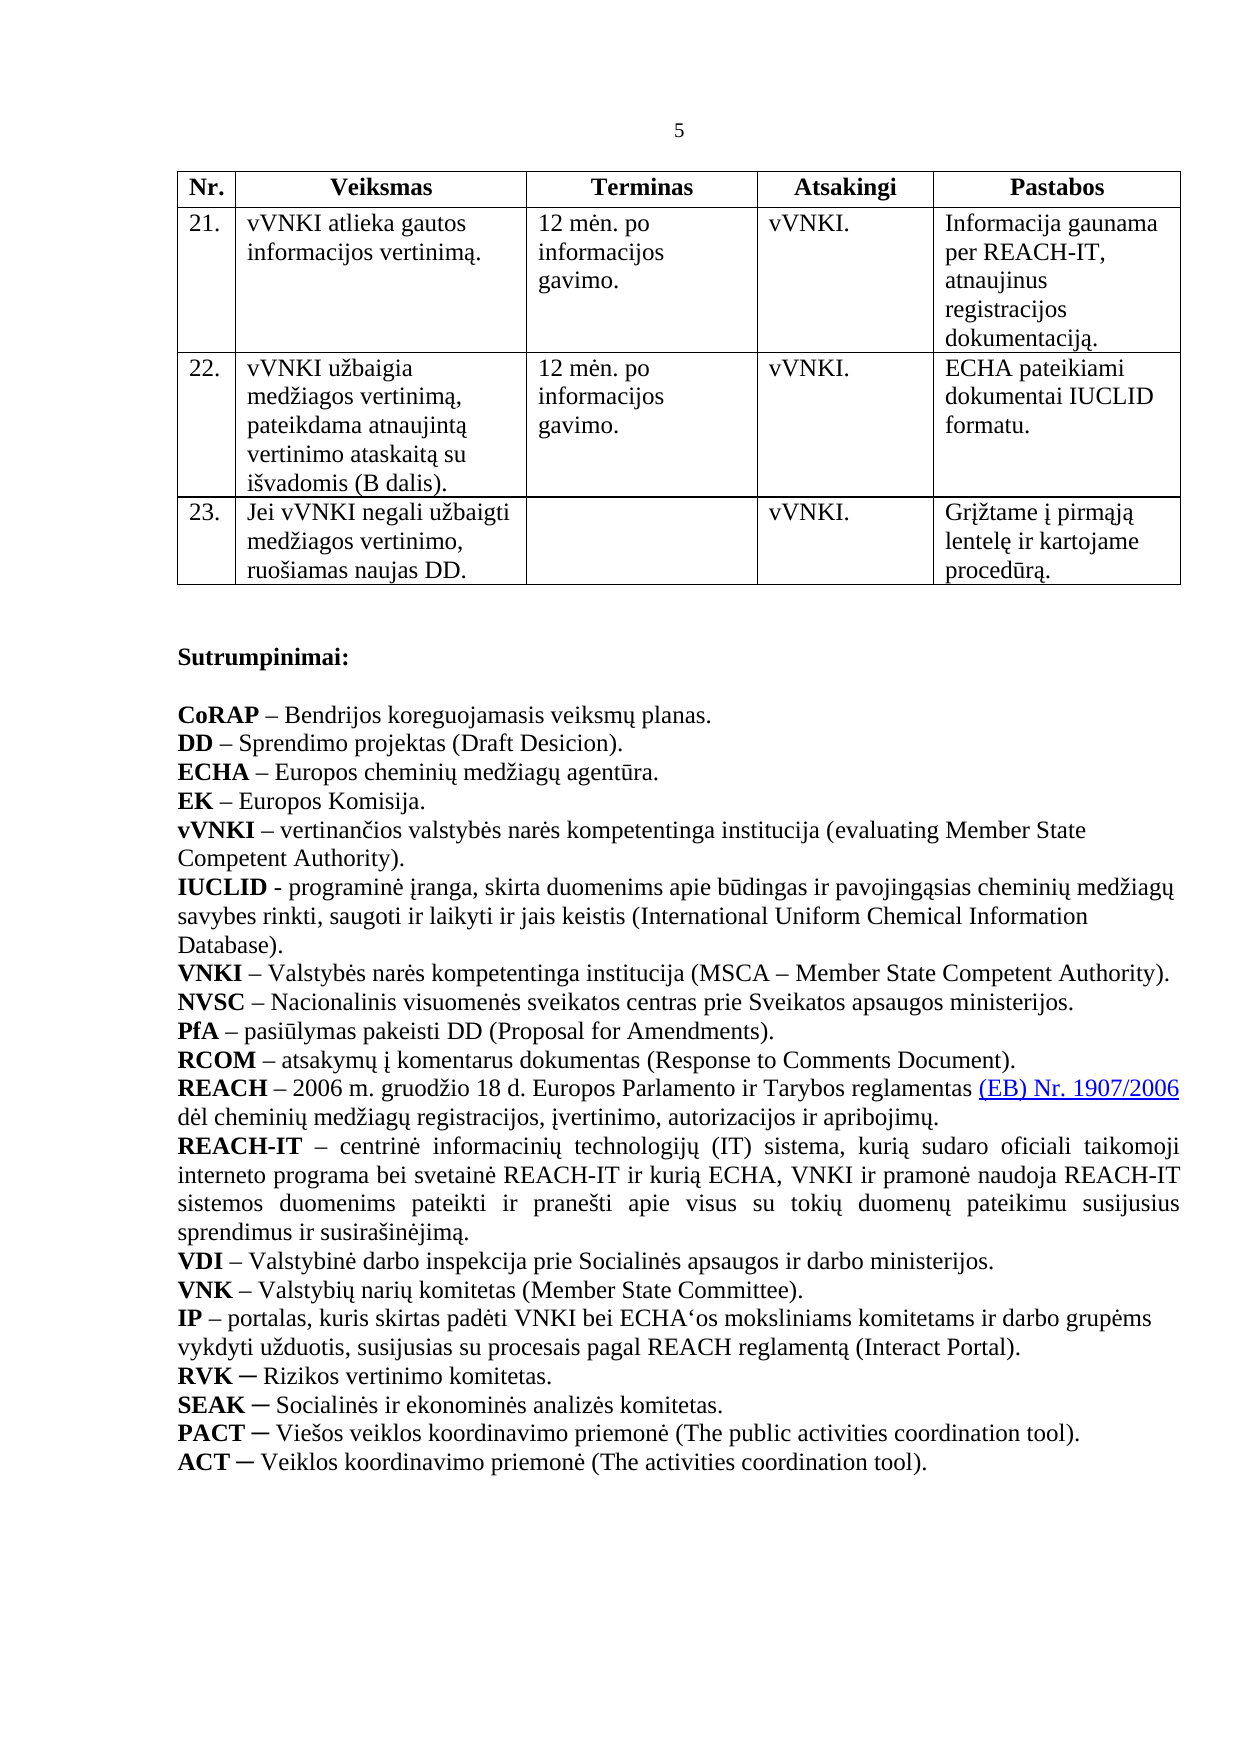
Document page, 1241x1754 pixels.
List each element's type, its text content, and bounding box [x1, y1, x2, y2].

table_cell vVNKI. [758, 353, 933, 496]
table_cell [527, 498, 757, 584]
table_cell 12 mėn. po informacijos gavimo. [527, 208, 757, 352]
text VNKI – Valstybės narės kompetentinga institucija (MSCA – Member State Competent Authority). [177, 958, 1181, 987]
table_cell 23. [178, 498, 235, 584]
text DD – Sprendimo projektas (Draft Desicion). [177, 728, 1181, 757]
text EK – Europos Komisija. [177, 786, 1181, 815]
table_header Veiksmas [236, 172, 526, 207]
text NVSC – Nacionalinis visuomenės sveikatos centras prie Sveikatos apsaugos ministerijos. [177, 987, 1181, 1016]
text Sutrumpinimai: [177, 642, 1181, 671]
table_cell vVNKI. [758, 208, 933, 352]
table_cell Grįžtame į pirmąją lentelę ir kartojame procedūrą. [934, 498, 1180, 584]
text SEAK ─ Socialinės ir ekonominės analizės komitetas. [177, 1390, 1181, 1418]
text vVNKI – vertinančios valstybės narės kompetentinga institucija (evaluating Member State Competent Authority). [177, 815, 1181, 872]
text ECHA – Europos cheminių medžiagų agentūra. [177, 757, 1181, 786]
table_cell 22. [178, 353, 235, 496]
table_header Terminas [527, 172, 757, 207]
table_cell vVNKI užbaigia medžiagos vertinimą, pateikdama atnaujintą vertinimo ataskaitą su išvadomis (B dalis). [236, 353, 526, 496]
table_header Nr. [178, 172, 235, 207]
text PACT ─ Viešos veiklos koordinavimo priemonė (The public activities coordination tool). [177, 1418, 1181, 1447]
text CoRAP – Bendrijos koreguojamasis veiksmų planas. [177, 700, 1181, 728]
text REACH-IT – centrinė informacinių technologijų (IT) sistema, kurią sudaro oficiali taikomoji interneto programa bei svetainė REACH-IT ir kurią ECHA, VNKI ir pramonė naudoja REACH-IT sistemos duomenims pateikti ir pranešti apie visus su tokių duomenų pateikimu susijusius sprendimus ir susirašinėjimą. [177, 1131, 1181, 1246]
text IP – portalas, kuris skirtas padėti VNKI bei ECHA‘os moksliniams komitetams ir darbo grupėms vykdyti užduotis, susijusias su procesais pagal REACH reglamentą (Interact Portal). [177, 1303, 1181, 1361]
text VNK – Valstybių narių komitetas (Member State Committee). [177, 1275, 1181, 1303]
text RVK ─ Rizikos vertinimo komitetas. [177, 1361, 1181, 1390]
table_header Pastabos [934, 172, 1180, 207]
table_cell Informacija gaunama per REACH-IT, atnaujinus registracijos dokumentaciją. [934, 208, 1180, 352]
table_cell vVNKI atlieka gautos informacijos vertinimą. [236, 208, 526, 352]
text REACH – 2006 m. gruodžio 18 d. Europos Parlamento ir Tarybos reglamentas (EB) Nr. 1907/2006 dėl cheminių medžiagų registracijos, įvertinimo, autorizacijos ir apribojimų. [177, 1073, 1181, 1131]
text IUCLID - programinė įranga, skirta duomenims apie būdingas ir pavojingąsias cheminių medžiagų savybes rinkti, saugoti ir laikyti ir jais keistis (International Uniform Chemical Information Database). [177, 872, 1181, 958]
text ACT ─ Veiklos koordinavimo priemonė (The activities coordination tool). [177, 1447, 1181, 1476]
table_cell vVNKI. [758, 498, 933, 584]
text VDI – Valstybinė darbo inspekcija prie Socialinės apsaugos ir darbo ministerijos. [177, 1246, 1181, 1275]
table_cell 12 mėn. po informacijos gavimo. [527, 353, 757, 496]
text PfA – pasiūlymas pakeisti DD (Proposal for Amendments). [177, 1016, 1181, 1045]
table_cell ECHA pateikiami dokumentai IUCLID formatu. [934, 353, 1180, 496]
table_cell Jei vVNKI negali užbaigti medžiagos vertinimo, ruošiamas naujas DD. [236, 498, 526, 584]
table_header Atsakingi [758, 172, 933, 207]
table_cell 21. [178, 208, 235, 352]
text RCOM – atsakymų į komentarus dokumentas (Response to Comments Document). [177, 1045, 1181, 1073]
